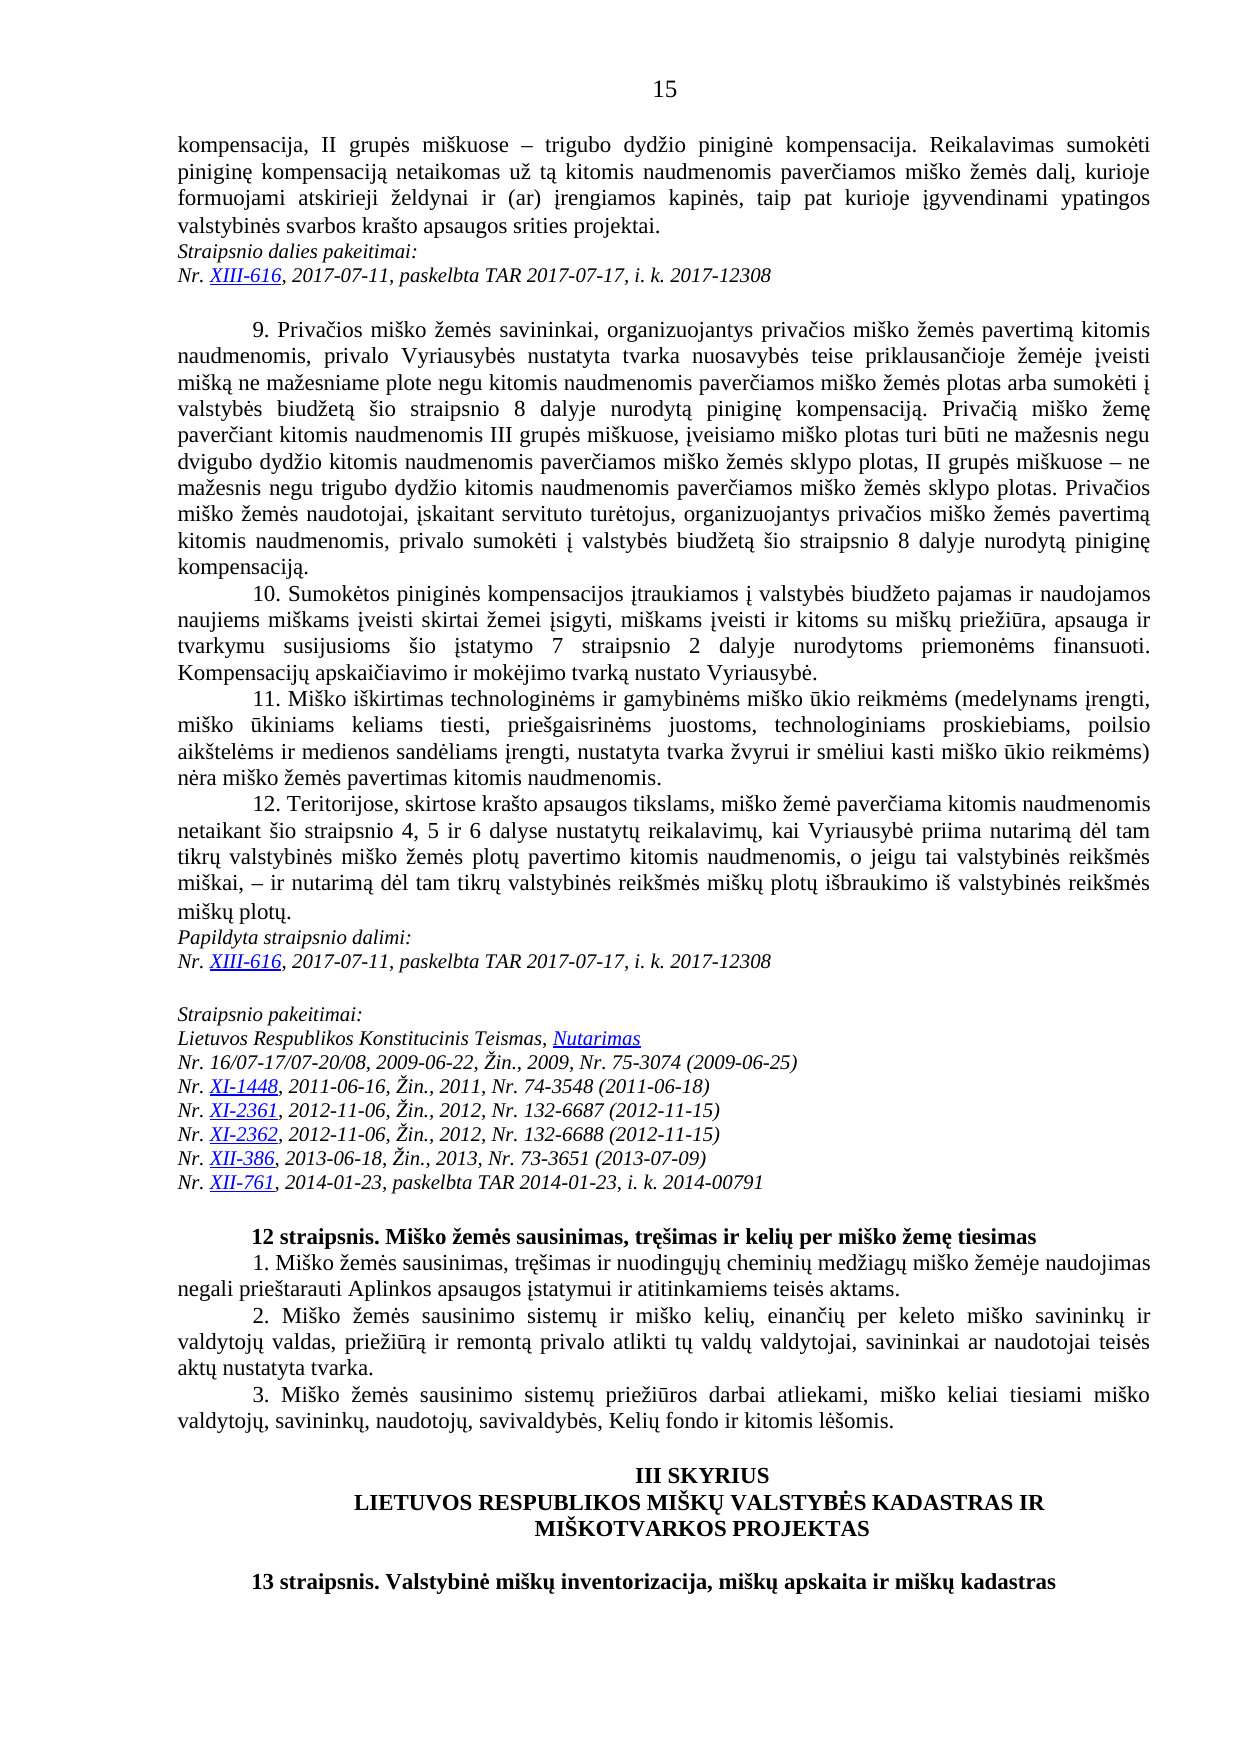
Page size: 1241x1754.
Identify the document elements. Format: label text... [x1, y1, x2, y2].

text 11. Miško iškirtimas technologinėms ir gamybinėms miško ūkio reikmėms (medelynams įrengti, miško ūkiniams keliams tiesti, priešgaisrinėms juostoms, technologiniams proskiebiams, poilsio aikštelėms ir medienos sandėliams įrengti, nustatyta tvarka žvyrui ir smėliui kasti miško ūkio reikmėms) nėra miško žemės pavertimas kitomis naudmenomis. [177, 685, 1152, 790]
text Nr. XI-2362, 2012-11-06, Žin., 2012, Nr. 132-6688 (2012-11-15) [177, 1122, 1152, 1146]
text kompensacija, II grupės miškuose – trigubo dydžio piniginė kompensacija. Reikalavimas sumokėti piniginę kompensaciją netaikomas už tą kitomis naudmenomis paverčiamos miško žemės dalį, kurioje formuojami atskirieji želdynai ir (ar) įrengiamos kapinės, taip pat kurioje įgyvendinami ypatingos valstybinės svarbos krašto apsaugos srities projektai. [177, 131, 1152, 239]
text III SKYRIUS [177, 1462, 1152, 1489]
text Straipsnio pakeitimai: [177, 1001, 1152, 1026]
text 3. Miško žemės sausinimo sistemų priežiūros darbai atliekami, miško keliai tiesiami miško valdytojų, savininkų, naudotojų, savivaldybės, Kelių fondo ir kitomis lėšomis. [177, 1381, 1152, 1433]
text 12. Teritorijose, skirtose krašto apsaugos tikslams, miško žemė paverčiama kitomis naudmenomis netaikant šio straipsnio 4, 5 ir 6 dalyse nustatytų reikalavimų, kai Vyriausybė priima nutarimą dėl tam tikrų valstybinės miško žemės plotų pavertimo kitomis naudmenomis, o jeigu tai valstybinės reikšmės miškai, – ir nutarimą dėl tam tikrų valstybinės reikšmės miškų plotų išbraukimo iš valstybinės reikšmės miškų plotų. [177, 790, 1152, 924]
text Nr. XI-1448, 2011-06-16, Žin., 2011, Nr. 74-3548 (2011-06-18) [177, 1074, 1152, 1098]
text Nr. XII-386, 2013-06-18, Žin., 2013, Nr. 73-3651 (2013-07-09) [177, 1146, 1152, 1170]
text 13 straipsnis. Valstybinė miškų inventorizacija, miškų apskaita ir miškų kadastras [251, 1568, 1152, 1594]
text MIŠKOTVARKOS PROJEKTAS [177, 1515, 1152, 1541]
text 10. Sumokėtos piniginės kompensacijos įtraukiamos į valstybės biudžeto pajamas ir naudojamos naujiems miškams įveisti skirtai žemei įsigyti, miškams įveisti ir kitoms su miškų priežiūra, apsauga ir tvarkymu susijusioms šio įstatymo 7 straipsnio 2 dalyje nurodytoms priemonėms finansuoti. Kompensacijų apskaičiavimo ir mokėjimo tvarką nustato Vyriausybė. [177, 579, 1152, 685]
text 2. Miško žemės sausinimo sistemų ir miško kelių, einančių per keleto miško savininkų ir valdytojų valdas, priežiūrą ir remontą privalo atlikti tų valdų valdytojai, savininkai ar naudotojai teisės aktų nustatyta tvarka. [177, 1302, 1152, 1381]
text 9. Privačios miško žemės savininkai, organizuojantys privačios miško žemės pavertimą kitomis naudmenomis, privalo Vyriausybės nustatyta tvarka nuosavybės teise priklausančioje žemėje įveisti mišką ne mažesniame plote negu kitomis naudmenomis paverčiamos miško žemės plotas arba sumokėti į valstybės biudžetą šio straipsnio 8 dalyje nurodytą piniginę kompensaciją. Privačią miško žemę paverčiant kitomis naudmenomis III grupės miškuose, įveisiamo miško plotas turi būti ne mažesnis negu dvigubo dydžio kitomis naudmenomis paverčiamos miško žemės sklypo plotas, II grupės miškuose – ne mažesnis negu trigubo dydžio kitomis naudmenomis paverčiamos miško žemės sklypo plotas. Privačios miško žemės naudotojai, įskaitant servituto turėtojus, organizuojantys privačios miško žemės pavertimą kitomis naudmenomis, privalo sumokėti į valstybės biudžetą šio straipsnio 8 dalyje nurodytą piniginę kompensaciją. [177, 316, 1152, 579]
text 1. Miško žemės sausinimas, tręšimas ir nuodingųjų cheminių medžiagų miško žemėje naudojimas negali prieštarauti Aplinkos apsaugos įstatymui ir atitinkamiems teisės aktams. [177, 1249, 1152, 1302]
text 12 straipsnis. Miško žemės sausinimas, tręšimas ir kelių per miško žemę tiesimas [251, 1223, 1152, 1249]
text Nr. XIII-616, 2017-07-11, paskelbta TAR 2017-07-17, i. k. 2017-12308 [177, 949, 1152, 973]
text Papildyta straipsnio dalimi: [177, 924, 1152, 949]
text Straipsnio dalies pakeitimai: [177, 239, 1152, 263]
text Lietuvos Respublikos Konstitucinis Teismas, Nutarimas [177, 1026, 1152, 1049]
text Nr. XII-761, 2014-01-23, paskelbta TAR 2014-01-23, i. k. 2014-00791 [177, 1170, 1152, 1194]
text LIETUVOS RESPUBLIKOS MIŠKŲ VALSTYBĖS KADASTRAS IR [177, 1489, 1152, 1515]
text Nr. XIII-616, 2017-07-11, paskelbta TAR 2017-07-17, i. k. 2017-12308 [177, 263, 1152, 287]
text Nr. XI-2361, 2012-11-06, Žin., 2012, Nr. 132-6687 (2012-11-15) [177, 1098, 1152, 1122]
text Nr. 16/07-17/07-20/08, 2009-06-22, Žin., 2009, Nr. 75-3074 (2009-06-25) [177, 1049, 1152, 1074]
